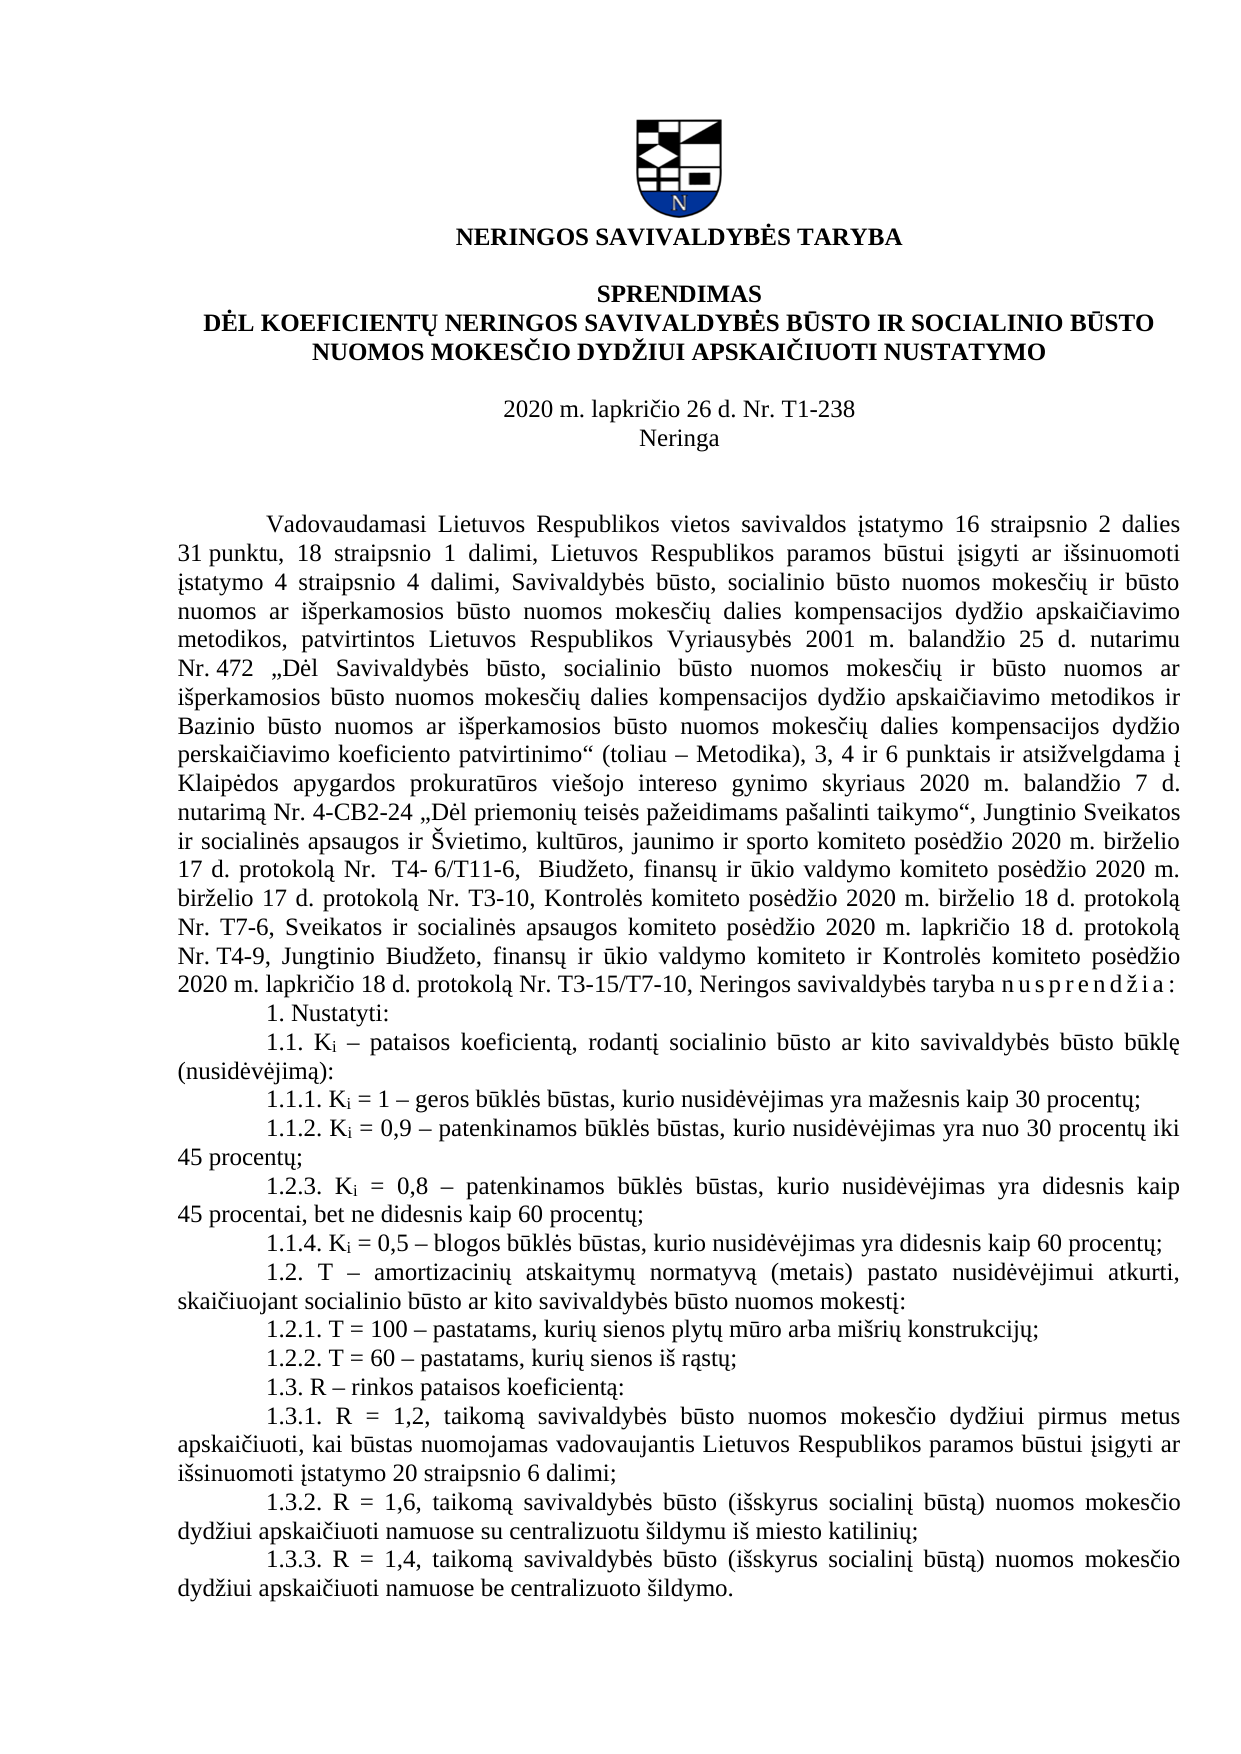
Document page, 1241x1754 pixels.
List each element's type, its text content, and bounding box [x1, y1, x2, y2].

text 1.2.2. T = 60 – pastatams, kurių sienos iš rąstų; [177, 1343, 1181, 1372]
text 1. Nustatyti: [177, 998, 1181, 1027]
text 2020 m. lapkričio 26 d. Nr. T1-238 [177, 394, 1181, 423]
text 1.1.1. Ki = 1 – geros būklės būstas, kurio nusidėvėjimas yra mažesnis kaip 30 procentų; [177, 1084, 1181, 1113]
text Neringa [177, 423, 1181, 452]
subtitle SPRENDIMAS [177, 279, 1181, 308]
text 1.2.1. T = 100 – pastatams, kurių sienos plytų mūro arba mišrių konstrukcijų; [177, 1314, 1181, 1343]
text 1.2. T – amortizacinių atskaitymų normatyvą (metais) pastato nusidėvėjimui atkurti, skaičiuojant socialinio būsto ar kito savivaldybės būsto nuomos mokestį: [177, 1257, 1181, 1314]
text 1.3.3. R = 1,4, taikomą savivaldybės būsto (išskyrus socialinį būstą) nuomos mokesčio dydžiui apskaičiuoti namuose be centralizuoto šildymo. [177, 1544, 1181, 1602]
text NERINGOS SAVIVALDYBĖS TARYBA [177, 222, 1181, 251]
text DĖL KOEFICIENTŲ NERINGOS SAVIVALDYBĖS BŪSTO IR SOCIALINIO BŪSTO NUOMOS MOKESČIO DYDŽIUI APSKAIČIUOTI NUSTATYMO [177, 308, 1181, 366]
text 1.3.1. R = 1,2, taikomą savivaldybės būsto nuomos mokesčio dydžiui pirmus metus apskaičiuoti, kai būstas nuomojamas vadovaujantis Lietuvos Respublikos paramos būstui įsigyti ar išsinuomoti įstatymo 20 straipsnio 6 dalimi; [177, 1401, 1181, 1487]
text 1.3. R – rinkos pataisos koeficientą: [177, 1372, 1181, 1401]
text 1.1.2. Ki = 0,9 – patenkinamos būklės būstas, kurio nusidėvėjimas yra nuo 30 procentų iki 45 procentų; [177, 1113, 1181, 1171]
text 1.1.4. Ki = 0,5 – blogos būklės būstas, kurio nusidėvėjimas yra didesnis kaip 60 procentų; [177, 1228, 1181, 1257]
text 1.3.2. R = 1,6, taikomą savivaldybės būsto (išskyrus socialinį būstą) nuomos mokesčio dydžiui apskaičiuoti namuose su centralizuotu šildymu iš miesto katilinių; [177, 1487, 1181, 1544]
text 1.1. Ki – pataisos koeficientą, rodantį socialinio būsto ar kito savivaldybės būsto būklę (nusidėvėjimą): [177, 1027, 1181, 1084]
text Vadovaudamasi Lietuvos Respublikos vietos savivaldos įstatymo 16 straipsnio 2 dalies 31 punktu, 18 straipsnio 1 dalimi, Lietuvos Respublikos paramos būstui įsigyti ar išsinuomoti įstatymo 4 straipsnio 4 dalimi, Savivaldybės būsto, socialinio būsto nuomos mokesčių ir būsto nuomos ar išperkamosios būsto nuomos mokesčių dalies kompensacijos dydžio apskaičiavimo metodikos, patvirtintos Lietuvos Respublikos Vyriausybės 2001 m. balandžio 25 d. nutarimu Nr. 472 „Dėl Savivaldybės būsto, socialinio būsto nuomos mokesčių ir būsto nuomos ar išperkamosios būsto nuomos mokesčių dalies kompensacijos dydžio apskaičiavimo metodikos ir Bazinio būsto nuomos ar išperkamosios būsto nuomos mokesčių dalies kompensacijos dydžio perskaičiavimo koeficiento patvirtinimo“ (toliau – Metodika), 3, 4 ir 6 punktais ir atsižvelgdama į Klaipėdos apygardos prokuratūros viešojo intereso gynimo skyriaus 2020 m. balandžio 7 d. nutarimą Nr. 4-CB2-24 „Dėl priemonių teisės pažeidimams pašalinti taikymo“, Jungtinio Sveikatos ir socialinės apsaugos ir Švietimo, kultūros, jaunimo ir sporto komiteto posėdžio 2020 m. birželio 17 d. protokolą Nr. T4- 6/T11-6, Biudžeto, finansų ir ūkio valdymo komiteto posėdžio 2020 m. birželio 17 d. protokolą Nr. T3-10, Kontrolės komiteto posėdžio 2020 m. birželio 18 d. protokolą Nr. T7-6, Sveikatos ir socialinės apsaugos komiteto posėdžio 2020 m. lapkričio 18 d. protokolą Nr. T4-9, Jungtinio Biudžeto, finansų ir ūkio valdymo komiteto ir Kontrolės komiteto posėdžio 2020 m. lapkričio 18 d. protokolą Nr. T3-15/T7-10, Neringos savivaldybės taryba nusprendžia: [177, 509, 1181, 998]
text 1.2.3. Ki = 0,8 – patenkinamos būklės būstas, kurio nusidėvėjimas yra didesnis kaip 45 procentai, bet ne didesnis kaip 60 procentų; [177, 1171, 1181, 1228]
